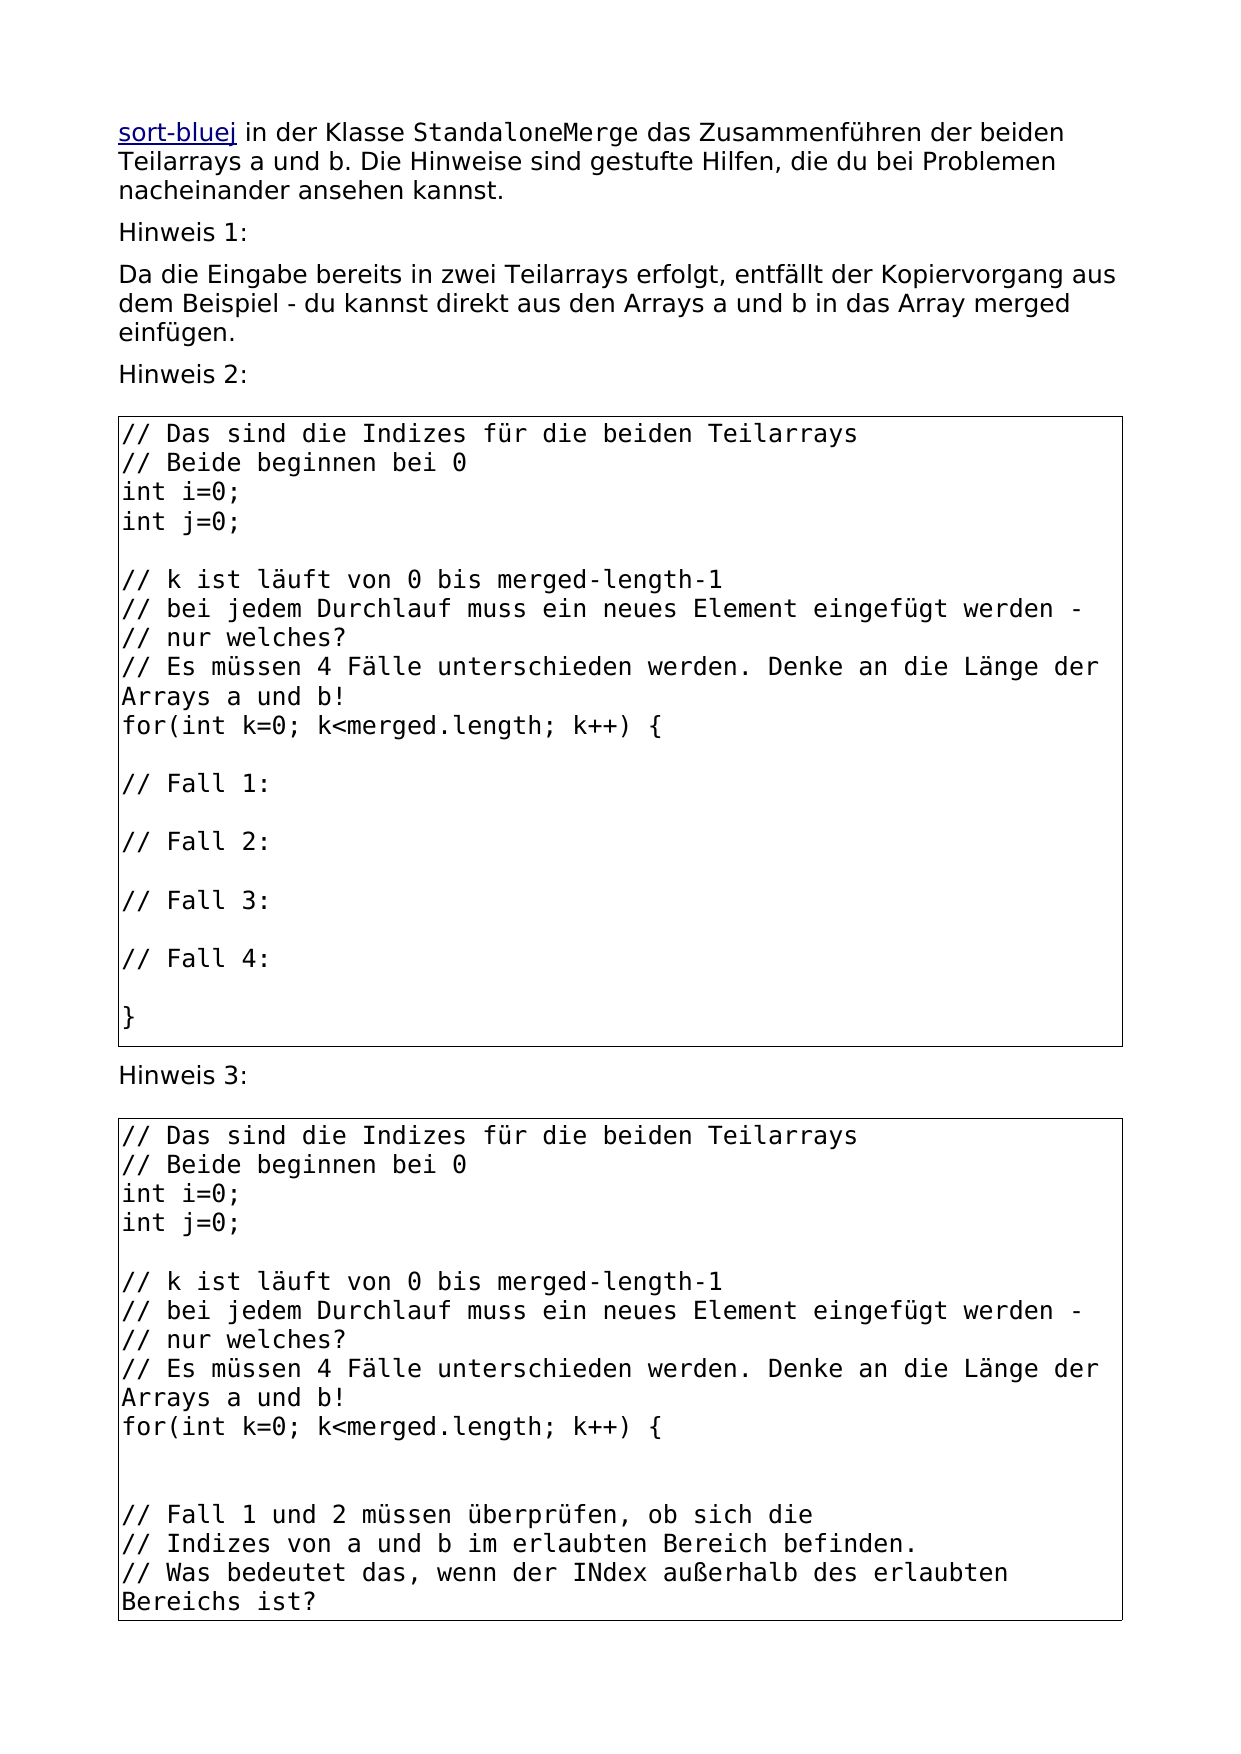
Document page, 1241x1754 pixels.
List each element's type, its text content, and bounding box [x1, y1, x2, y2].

text Da die Eingabe bereits in zwei Teilarrays erfolgt, entfällt der Kopiervorgang aus dem Beispiel - du kannst direkt aus den Arrays a und b in das Array merged einfügen. [118, 260, 1122, 347]
text sort-bluej in der Klasse StandaloneMerge das Zusammenführen der beiden Teilarrays a und b. Die Hinweise sind gestufte Hilfen, die du bei Problemen nacheinander ansehen kannst. [118, 118, 1122, 206]
text Hinweis 3: [118, 1061, 1122, 1091]
table_header // Das sind die Indizes für die beiden Teilarrays // Beide beginnen bei 0 int i=0; int j=0; // k ist läuft von 0 bis merged-length-1 // bei jedem Durchlauf muss ein neues Element eingefügt werden - // nur welches? // Es müssen 4 Fälle unterschieden werden. Denke an die Länge der Arrays a und b! for(int k=0; k<merged.length; k++) { // Fall 1: // Fall 2: // Fall 3: // Fall 4: } [119, 417, 1122, 1046]
table_header // Das sind die Indizes für die beiden Teilarrays // Beide beginnen bei 0 int i=0; int j=0; // k ist läuft von 0 bis merged-length-1 // bei jedem Durchlauf muss ein neues Element eingefügt werden - // nur welches? // Es müssen 4 Fälle unterschieden werden. Denke an die Länge der Arrays a und b! for(int k=0; k<merged.length; k++) { // Fall 1 und 2 müssen überprüfen, ob sich die // Indizes von a und b im erlaubten Bereich befinden. // Was bedeutet das, wenn der INdex außerhalb des erlaubten Bereichs ist? [119, 1119, 1122, 1619]
text Hinweis 2: [118, 360, 1122, 389]
text Hinweis 1: [118, 218, 1122, 247]
